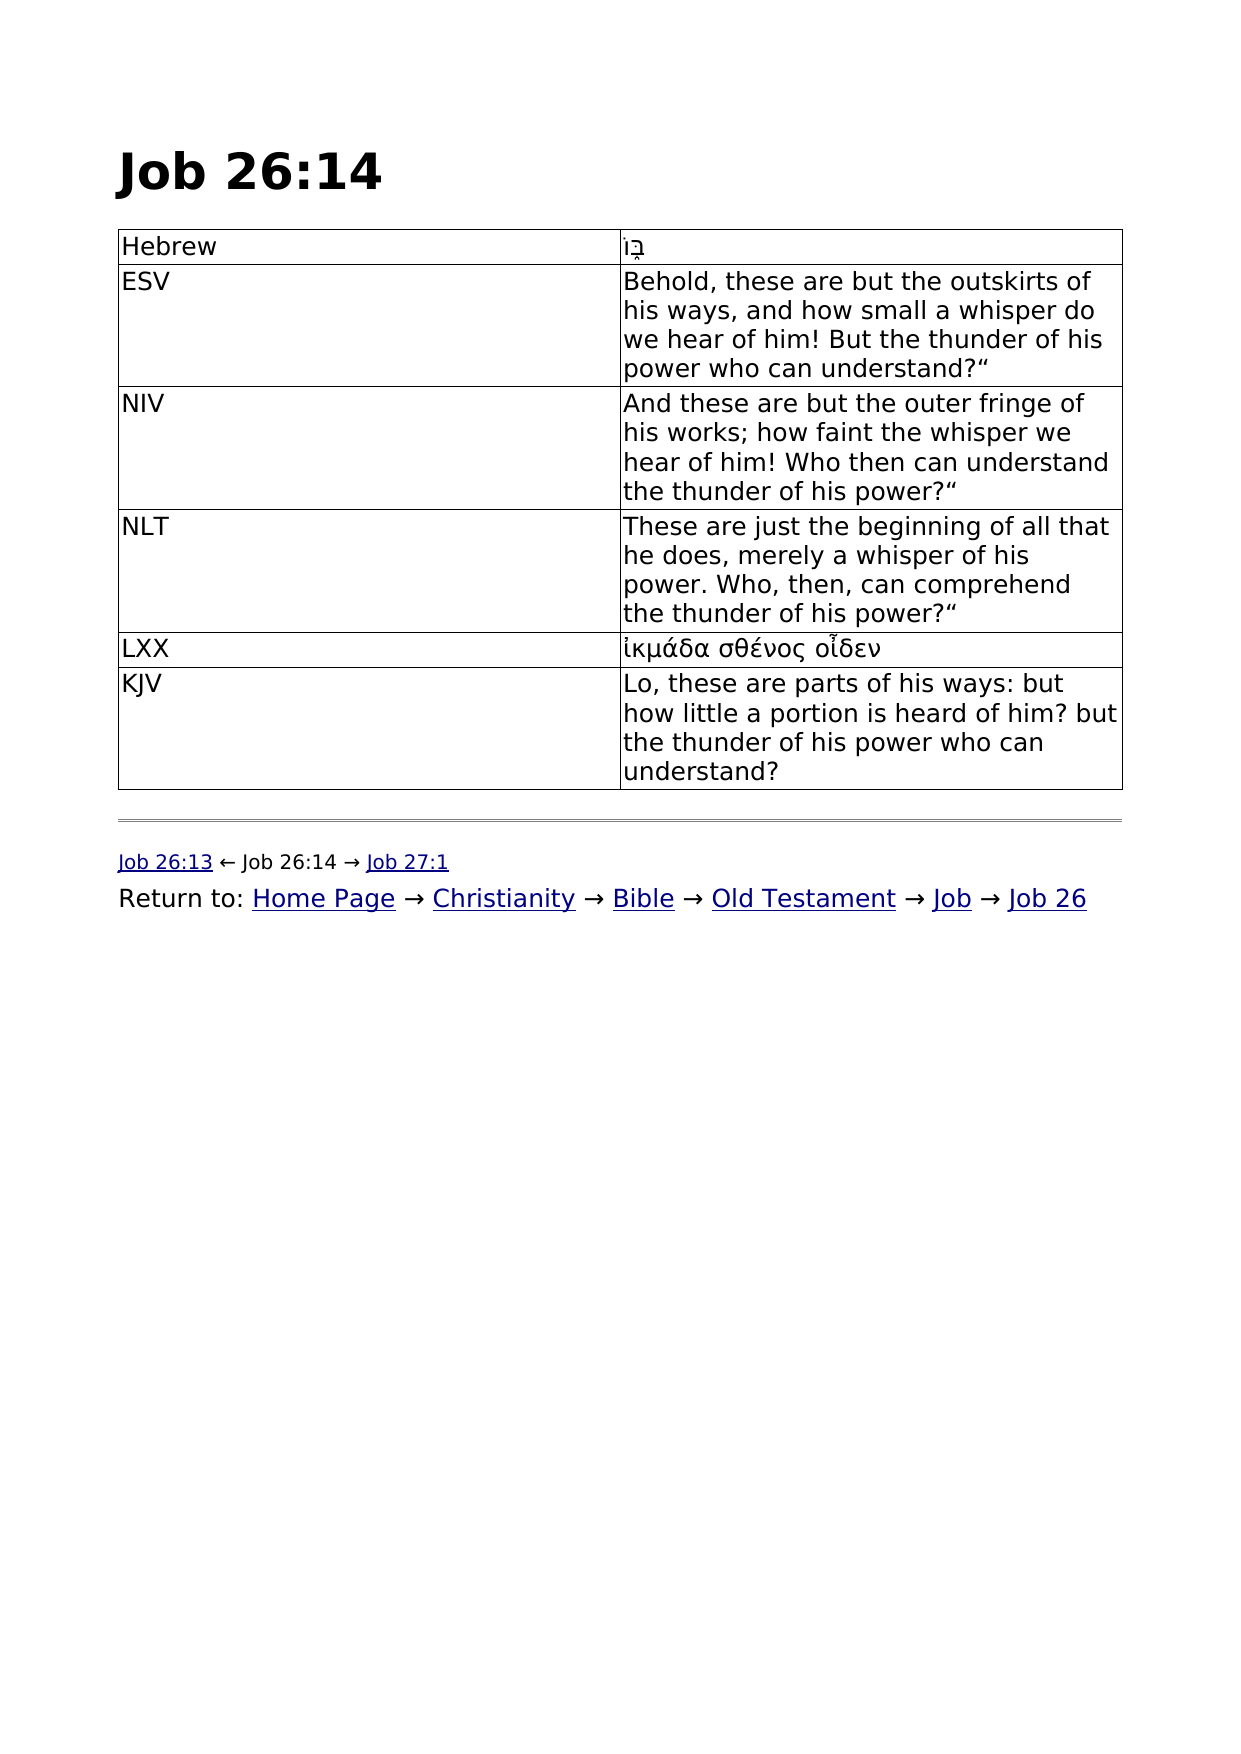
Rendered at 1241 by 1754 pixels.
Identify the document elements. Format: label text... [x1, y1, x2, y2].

subtitle Job 26:14 [118, 143, 1122, 201]
table_cell LXX [119, 633, 620, 667]
table_cell Behold, these are but the outskirts of his ways, and how small a whisper do we hear of him! But the thunder of his power who can understand?“ [621, 265, 1122, 386]
table_cell ἰκμάδα σθένος οἶδεν [621, 633, 1122, 667]
text Job 26:13 ← Job 26:14 → Job 27:1 [118, 851, 1122, 884]
table_cell And these are but the outer fringe of his works; how faint the whisper we hear of him! Who then can understand the thunder of his power?“ [621, 387, 1122, 509]
table_cell ESV [119, 265, 620, 386]
table_cell NIV [119, 387, 620, 509]
table_header Hebrew [119, 230, 620, 264]
text Return to: Home Page → Christianity → Bible → Old Testament → Job → Job 26 [118, 884, 1122, 914]
table_header בּ֑וֹ [621, 230, 1122, 264]
table_cell NLT [119, 510, 620, 632]
table_cell KJV [119, 668, 620, 789]
table_cell Lo, these are parts of his ways: but how little a portion is heard of him? but the thunder of his power who can understand? [621, 668, 1122, 789]
table_cell These are just the beginning of all that he does, merely a whisper of his power. Who, then, can comprehend the thunder of his power?“ [621, 510, 1122, 632]
